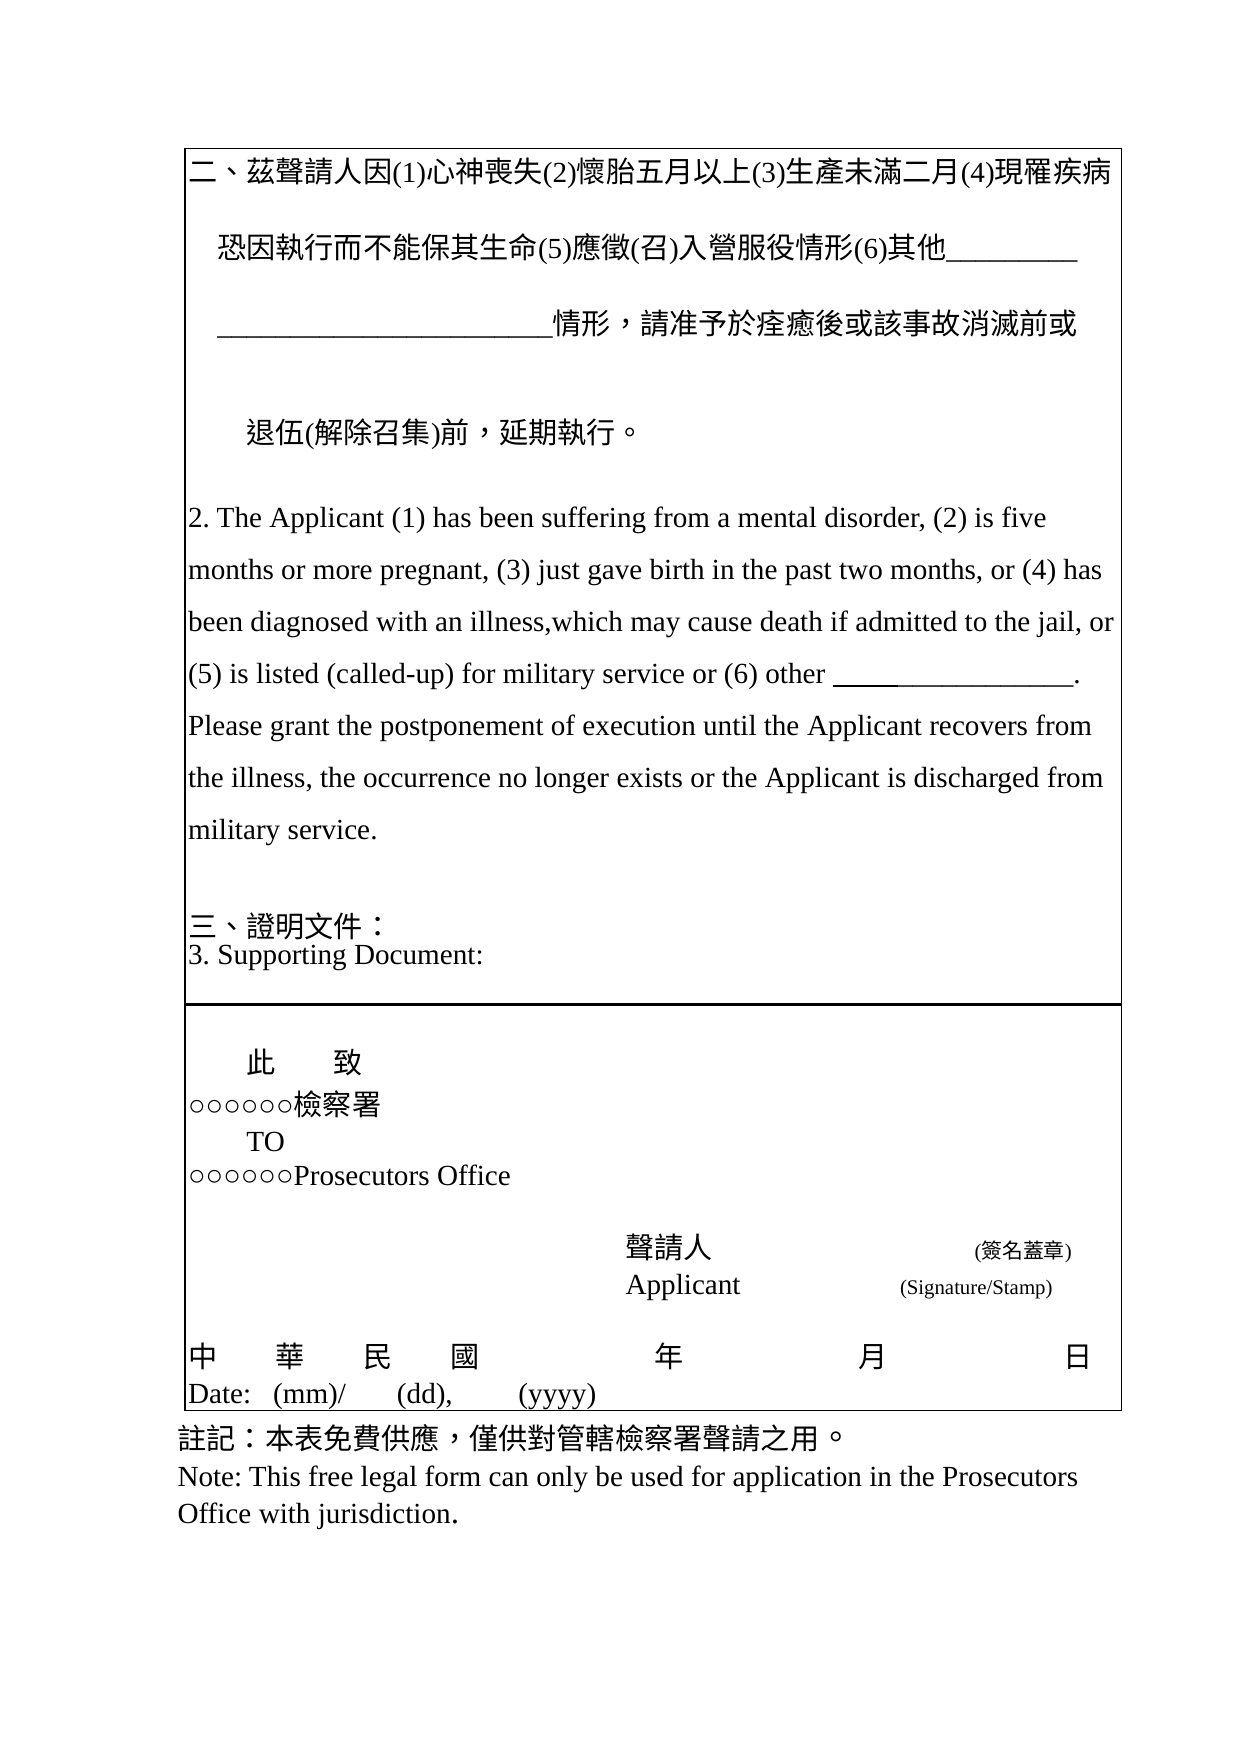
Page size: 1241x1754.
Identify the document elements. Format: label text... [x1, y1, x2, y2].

text Note: This free legal form can only be used for application in the Prosecutors Office with jurisdiction. [177, 1459, 1122, 1531]
text 註記：本表免費供應，僅供對管轄檢察署聲請之用。 [177, 1411, 1122, 1459]
table_cell 一、聲請人即受刑人 因 案 件，經判處 確定在案，並經 貴署 年 月 日 字第 號通知到案執行。 The Applicant, a sentenced person, has been sentenced to under the case subject to the final judgment. Your Office has given the Notice zhi No. for execution on [month] [date], [year] 二、茲聲請人因(1)心神喪失(2)懷胎五月以上(3)生產未滿二月(4)現罹疾病 恐因執行而不能保其生命(5)應徵(召)入營服役情形(6)其他_________ _______________________情形，請准予於痊癒後或該事故消滅前或 退伍(解除召集)前，延期執行。 2. The Applicant (1) has been suffering from a mental disorder, (2) is five months or more pregnant, (3) just gave birth in the past two months, or (4) has been diagnosed with an illness,which may cause death if admitted to the jail, or (5) is listed (called-up) for military service or (6) other ____________. Please grant the postponement of execution until the Applicant recovers from the illness, the occurrence no longer exists or the Applicant is discharged from military service. 三、證明文件： 3. Supporting Document: [186, 149, 1121, 969]
table_cell [186, 969, 1121, 1003]
table_cell 此 致 ○○○○○○檢察署 TO ○○○○○○Prosecutors Office 聲請人 (簽名蓋章) Applicant (Signature/Stamp) 中 華 民 國 年 月 日 Date: (mm)/ (dd), (yyyy) [186, 1006, 1121, 1410]
